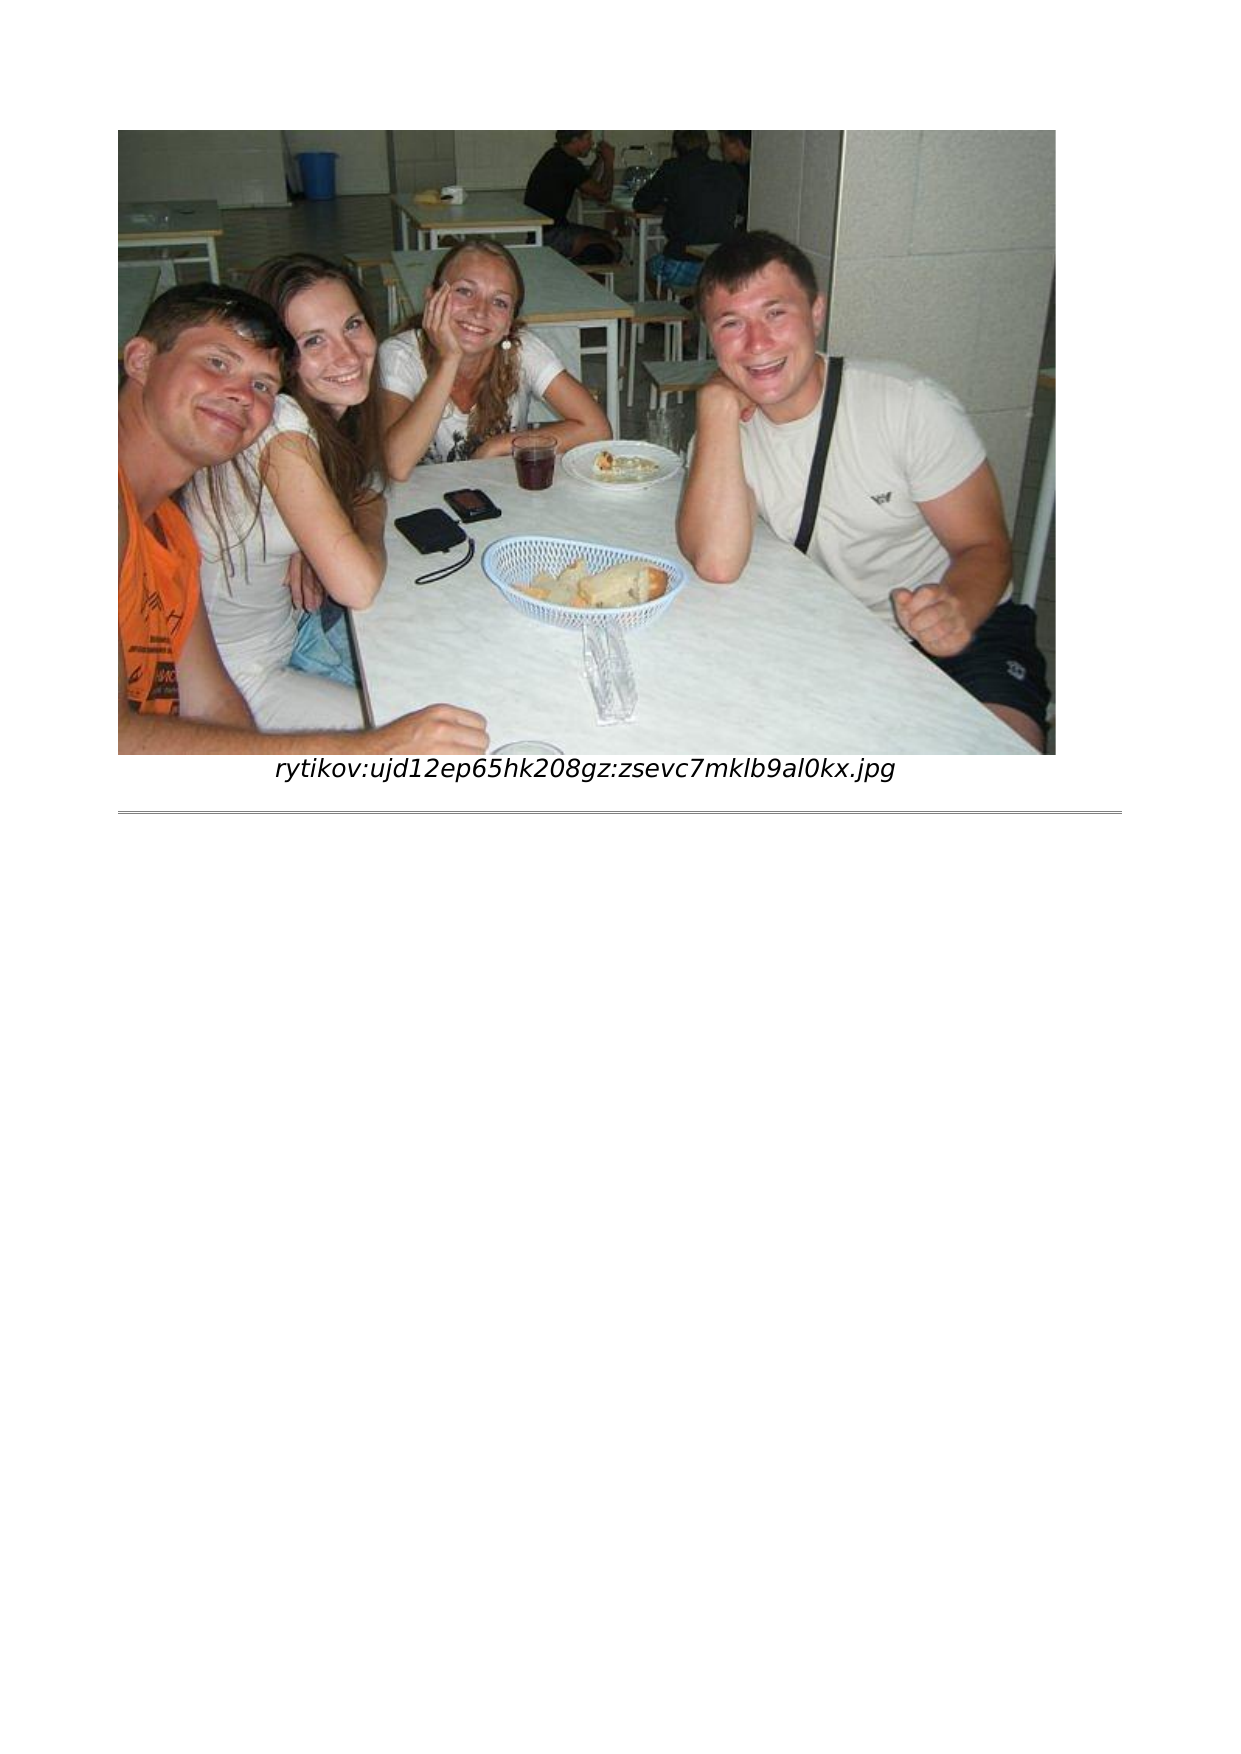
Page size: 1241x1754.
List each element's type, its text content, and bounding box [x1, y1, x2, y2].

text rytikov:ujd12ep65hk208gz:zsevc7mklb9al0kx.jpg [118, 755, 1056, 784]
picture [118, 130, 1056, 755]
